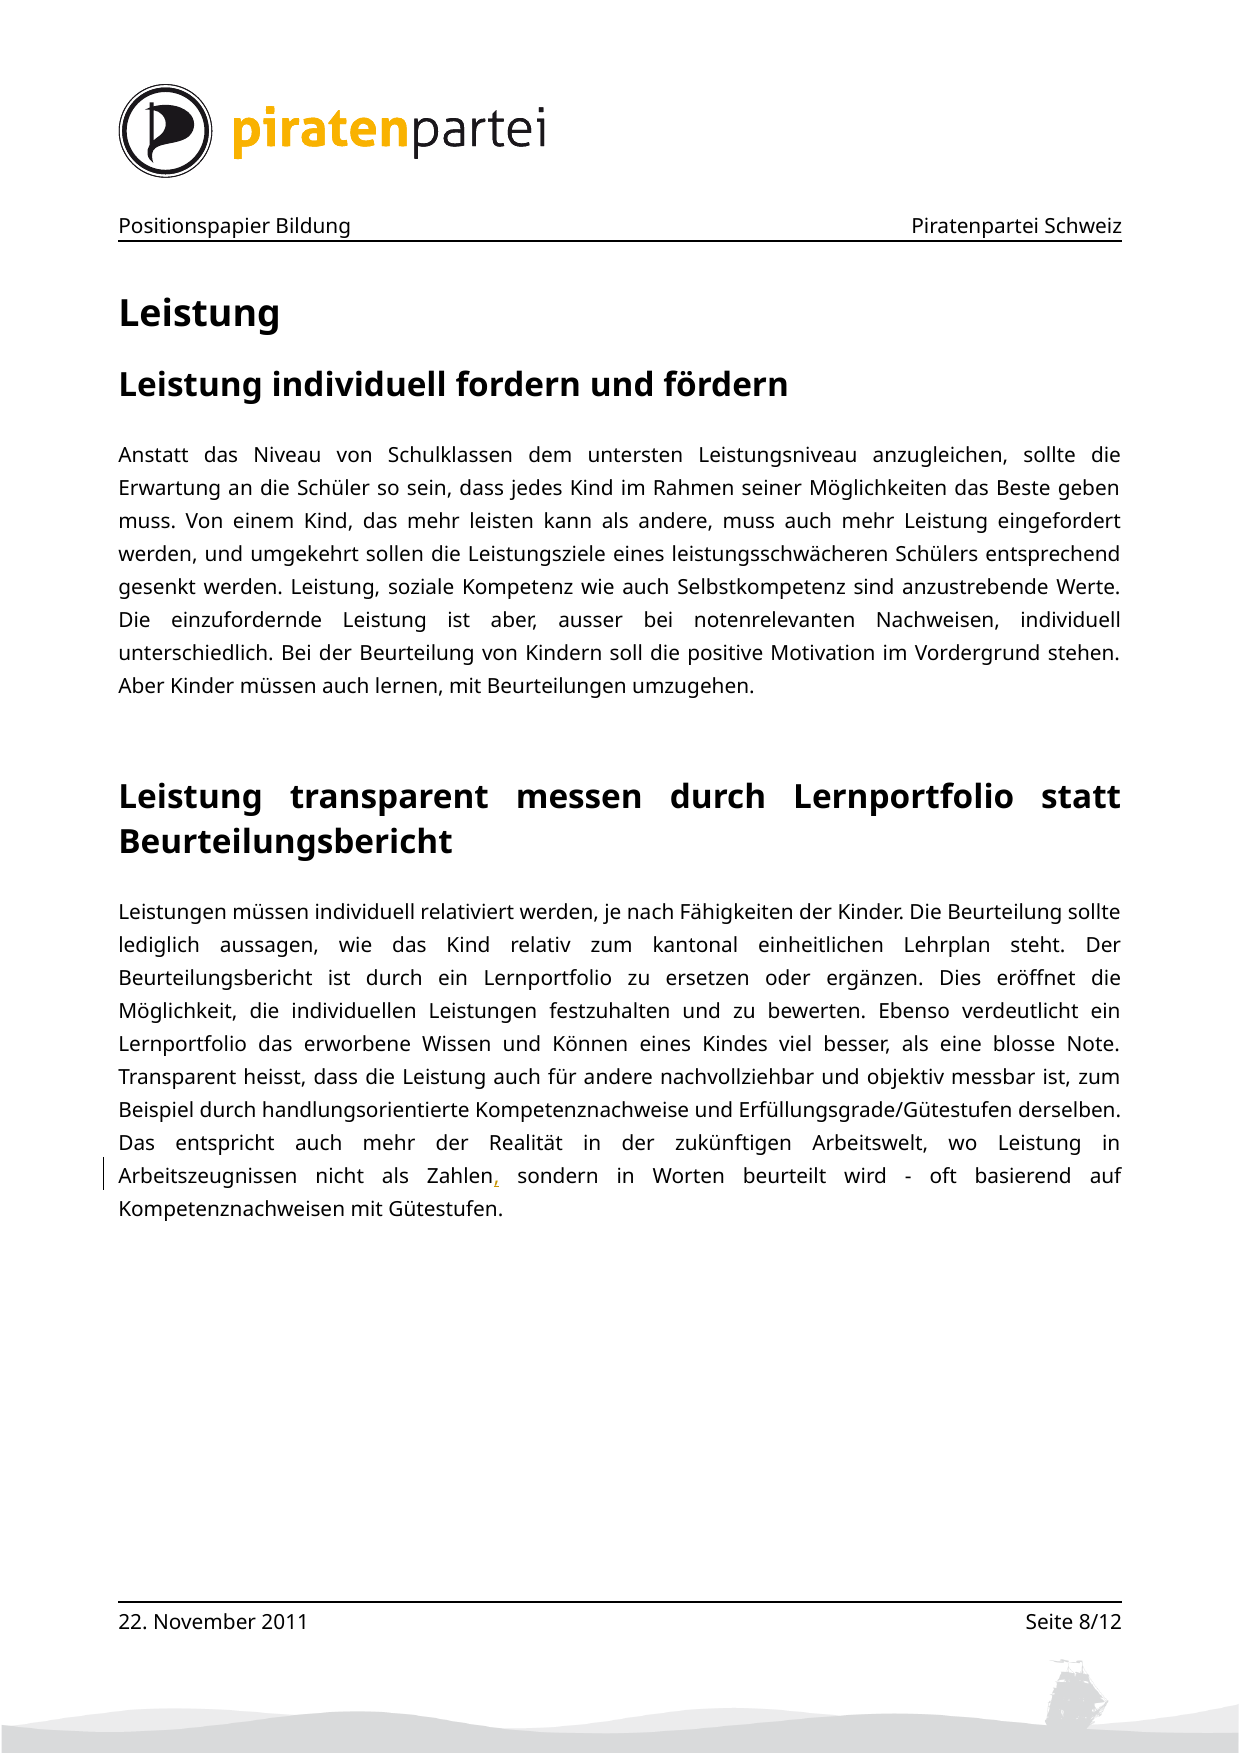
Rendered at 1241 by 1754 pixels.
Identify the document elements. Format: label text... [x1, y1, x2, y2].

picture [1, 1659, 1239, 1753]
text Anstatt das Niveau von Schulklassen dem untersten Leistungsniveau anzugleichen, sollte die Erwartung an die Schüler so sein, dass jedes Kind im Rahmen seiner Möglichkeiten das Beste geben muss. Von einem Kind, das mehr leisten kann als andere, muss auch mehr Leistung eingefordert werden, und umgekehrt sollen die Leistungsziele eines leistungsschwächeren Schülers entsprechend gesenkt werden. Leistung, soziale Kompetenz wie auch Selbstkompetenz sind anzustrebende Werte. Die einzufordernde Leistung ist aber, ausser bei notenrelevanten Nachweisen, individuell unterschiedlich. Bei der Beurteilung von Kindern soll die positive Motivation im Vordergrund stehen. Aber Kinder müssen auch lernen, mit Beurteilungen umzugehen. [118, 436, 1122, 700]
subtitle Leistung transparent messen durch Lernportfolio statt Beurtei­lungsbericht [118, 772, 1122, 863]
text Leistungen müssen individuell relativiert werden, je nach Fähigkeiten der Kinder. Die Beurteilung sollte lediglich aussagen, wie das Kind relativ zum kantonal einheitlichen Lehrplan steht. Der Beurteilungsbericht ist durch ein Lernportfolio zu ersetzen oder ergänzen. Dies eröffnet die Möglichkeit, die individuellen Leistungen festzuhalten und zu bewerten. Ebenso verdeutlicht ein Lernportfolio das erworbene Wissen und Können eines Kindes viel besser, als eine blosse Note. Transparent heisst, dass die Leistung auch für andere nachvollziehbar und objektiv messbar ist, zum Beispiel durch handlungsorientierte Kompetenznachweise und Erfüllungsgrade/Gütestufen derselben. Das entspricht auch mehr der Realität in der zukünftigen Arbeitswelt, wo Leistung in Arbeitszeugnissen nicht als Zahlen, sondern in Worten beurteilt wird - oft basierend auf Kompetenznachweisen mit Gütestufen. [118, 893, 1122, 1223]
subtitle Leistung [118, 286, 1122, 337]
subtitle Leistung individuell fordern und fördern [118, 361, 1122, 406]
